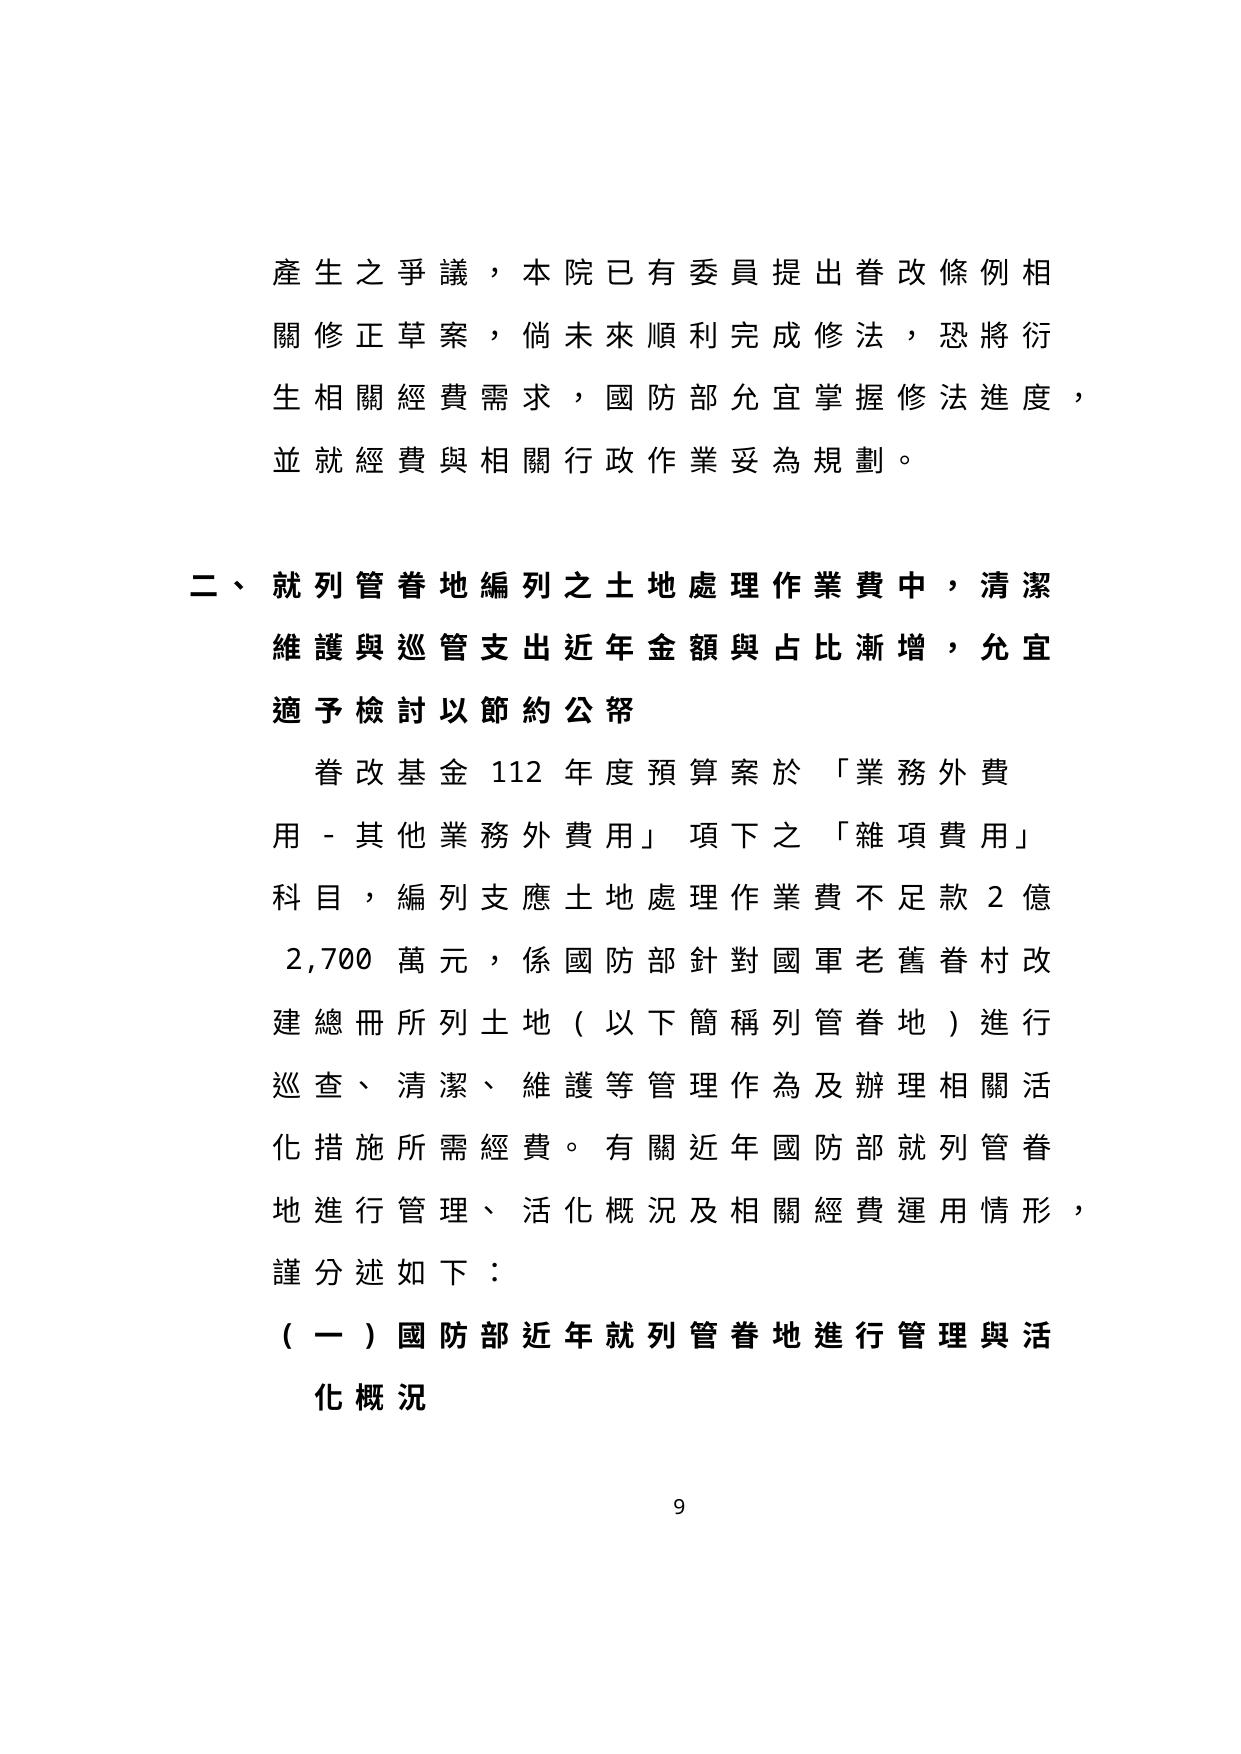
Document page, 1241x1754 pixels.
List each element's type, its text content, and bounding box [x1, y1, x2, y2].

text 二、就列管眷地編列之土地處理作業費中，清潔維護與巡管支出近年金額與占比漸增，允宜適予檢討以節約公帑 [183, 542, 1058, 729]
text 眷改基金112年度預算案於「業務外費用-其他業務外費用」項下之「雜項費用」科目，編列支應土地處理作業費不足款2億2,700萬元，係國防部針對國軍老舊眷村改建總冊所列土地(以下簡稱列管眷地)進行巡查、清潔、維護等管理作為及辦理相關活化措施所需經費。有關近年國防部就列管眷地進行管理、活化概況及相關經費運用情形，謹分述如下： [242, 729, 1058, 1292]
text 綜上，眷改基金依眷改條例辦理原眷戶輔助購宅款相關業務，因眷改特別預算原預計於111年底完成原眷戶輔助購宅款之結報作業，近年原眷戶貸款餘額與戶數已逐年減少，惟鑒於國安局列管之部分眷村未納入改建所產生之爭議，本院已有委員提出眷改條例相關修正草案，倘未來順利完成修法，恐將衍生相關經費需求，國防部允宜掌握修法進度，並就經費與相關行政作業妥為規劃。 [242, 229, 1058, 479]
text (一)國防部近年就列管眷地進行管理與活化概況 [242, 1292, 1058, 1417]
